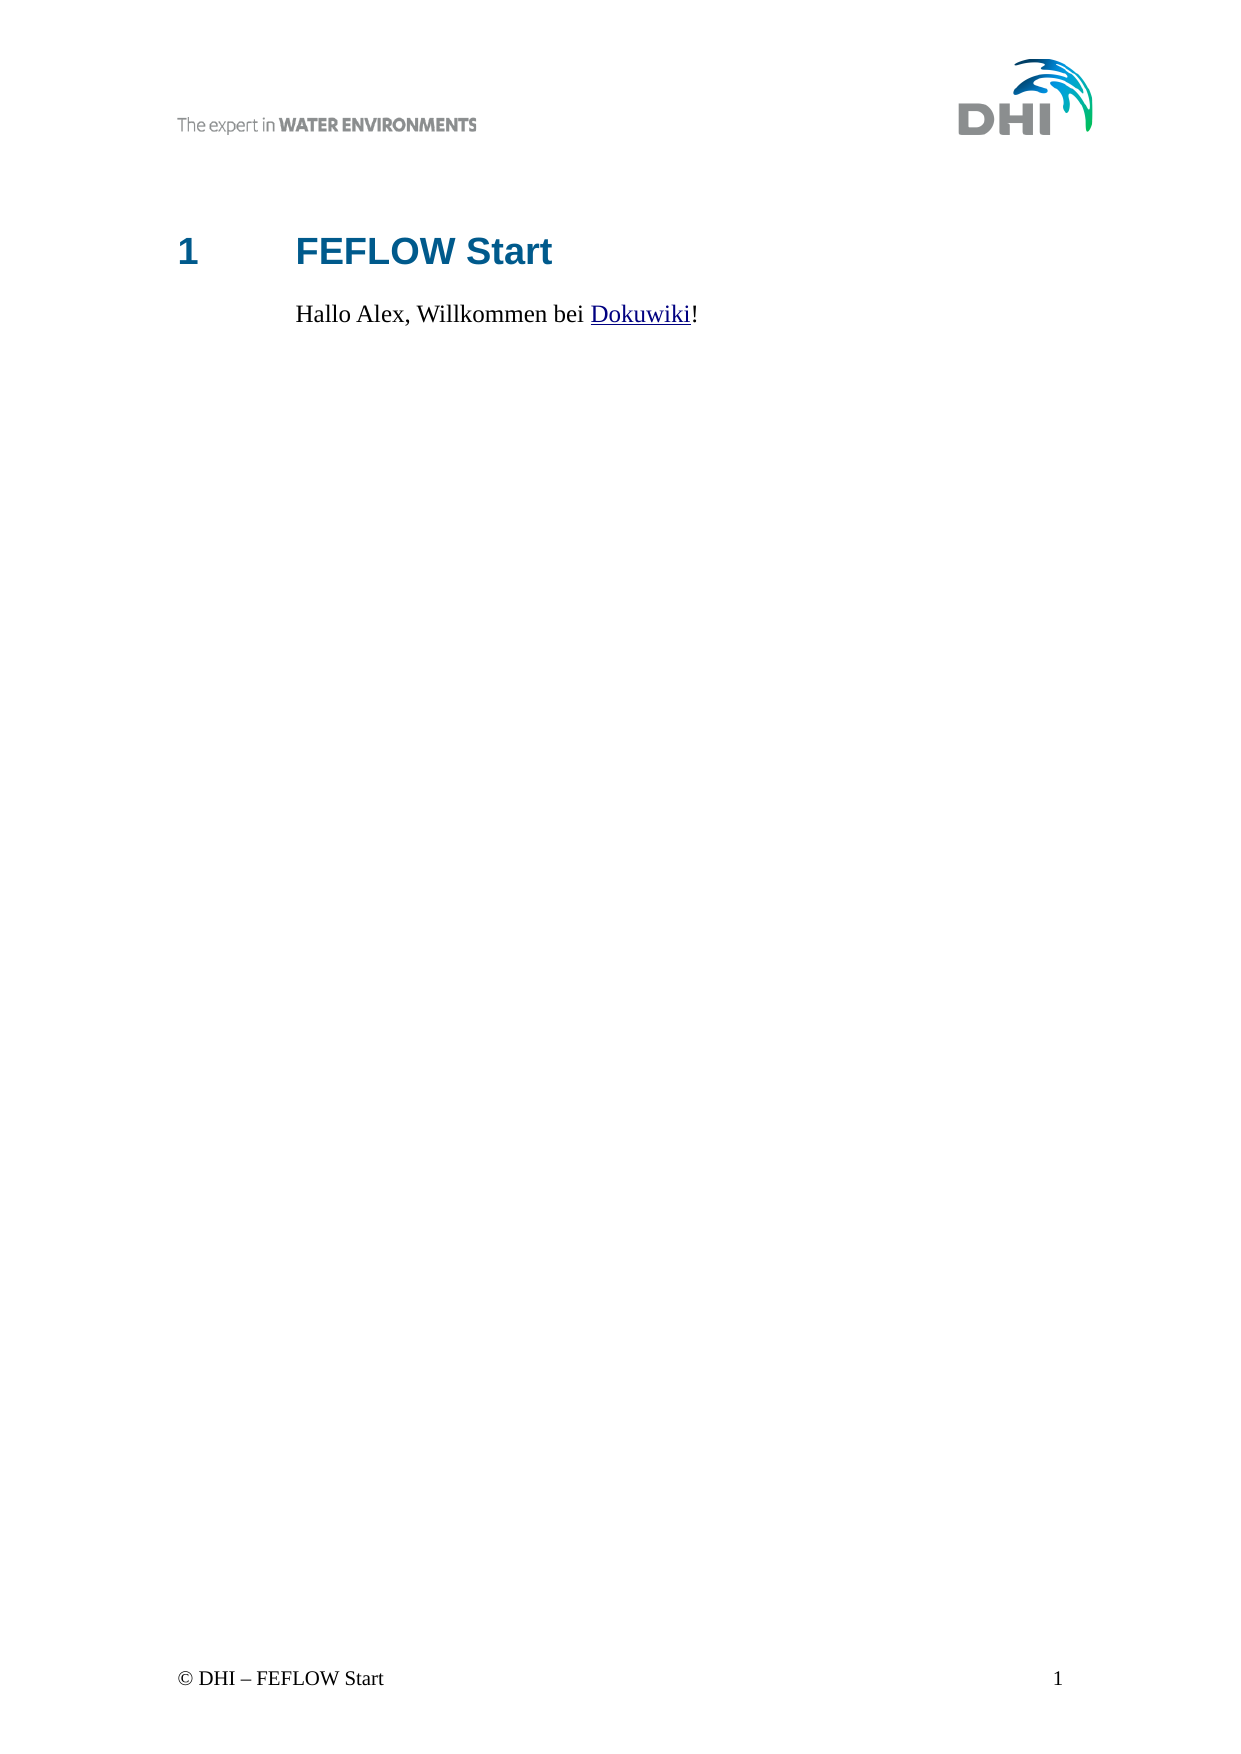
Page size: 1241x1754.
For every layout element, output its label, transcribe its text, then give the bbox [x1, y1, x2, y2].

subtitle FEFLOW Start [177, 229, 1063, 272]
picture [958, 59, 1093, 135]
text Hallo Alex, Willkommen bei Dokuwiki! [295, 299, 1063, 328]
picture [177, 117, 477, 135]
